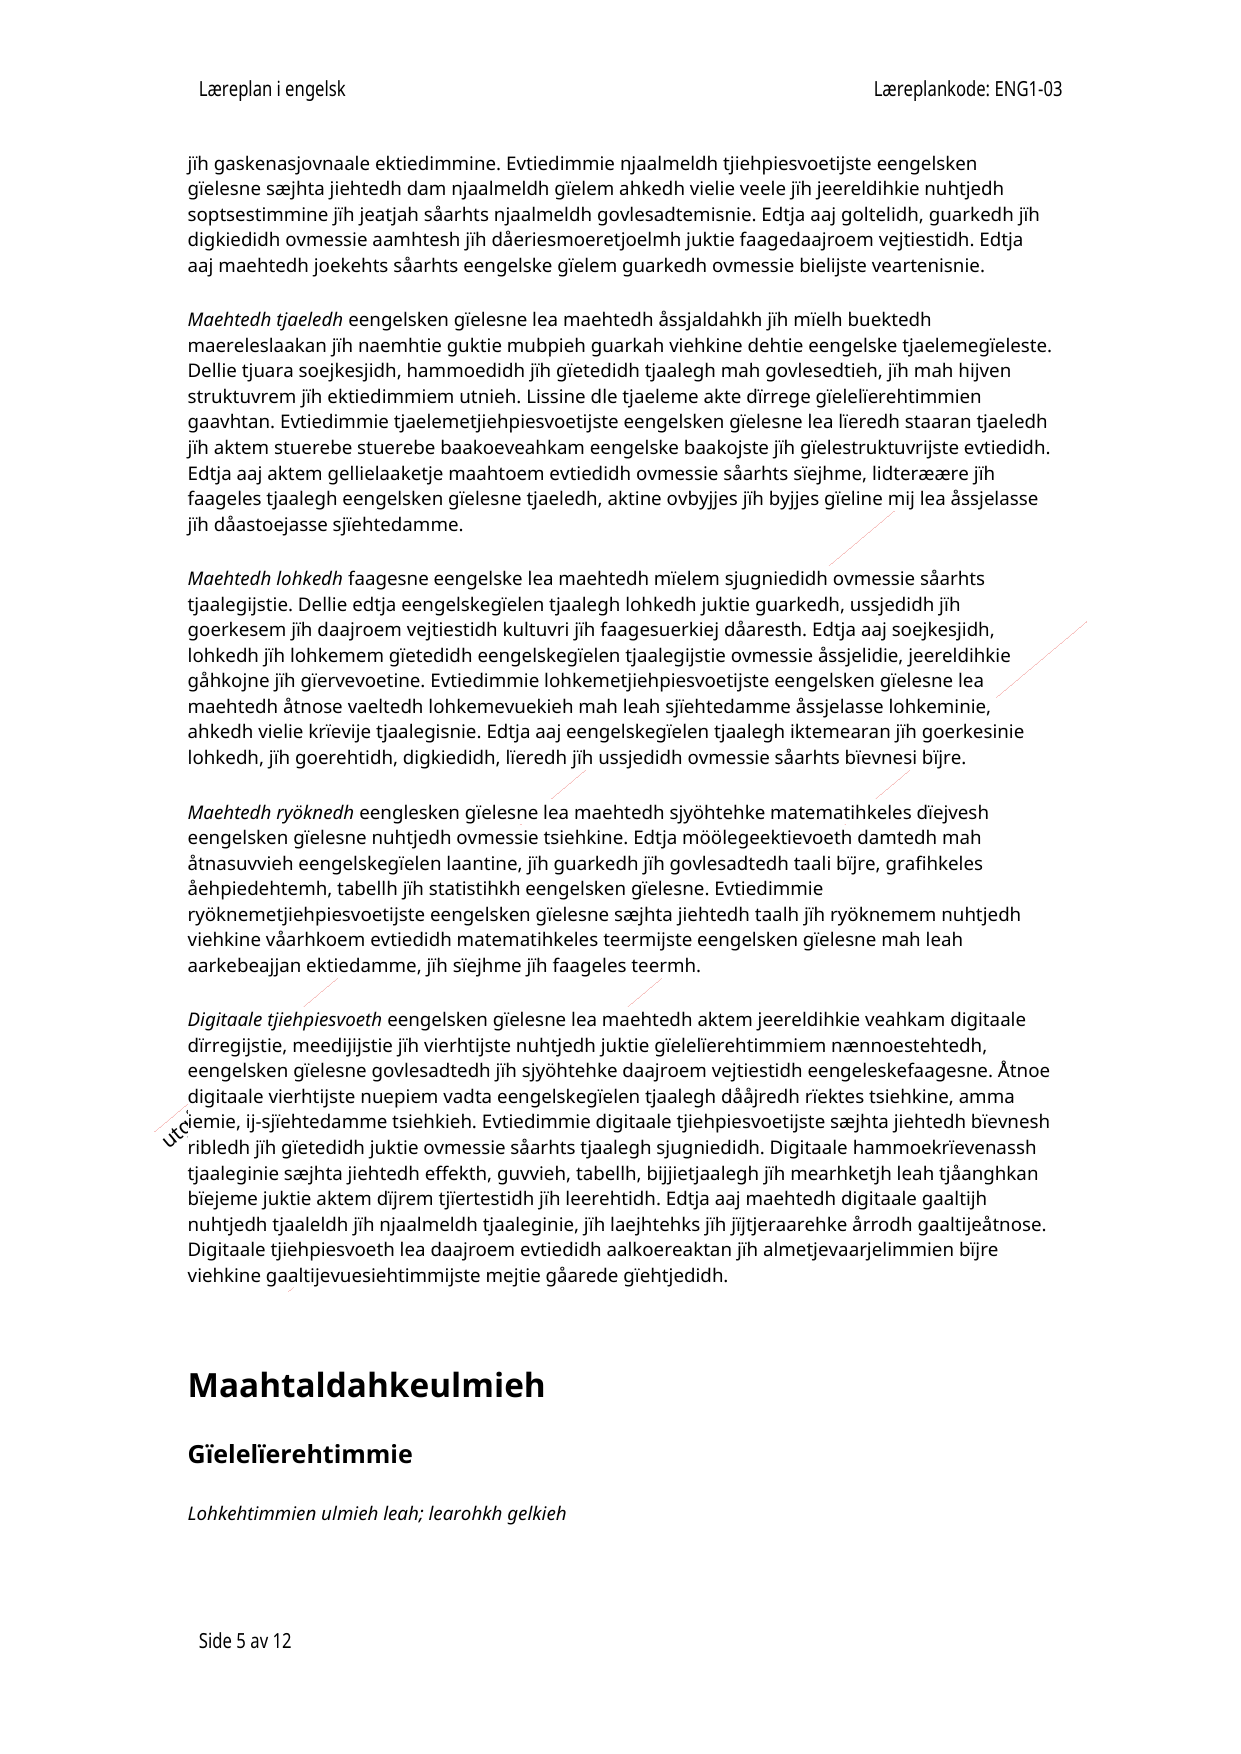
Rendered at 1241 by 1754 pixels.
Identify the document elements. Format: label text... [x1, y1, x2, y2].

subtitle Maahtaldahkeulmieh [554, 1317, 1053, 1407]
text Maehtedh tjaeledh eengelsken gïelesne lea maehtedh åssjaldahkh jïh mïelh buektedh maereleslaakan jïh naemhtie guktie mubpieh guarkah viehkine dehtie eengelske tjaelemegïeleste. Dellie tjuara soejkesjidh, hammoedidh jïh gïetedidh tjaalegh mah govlesedtieh, jïh mah hijven struktuvrem jïh ektiedimmiem utnieh. Lissine dle tjaeleme akte dïrrege gïelelïerehtimmien gaavhtan. Evtiedimmie tjaelemetjiehpiesvoetijste eengelsken gïelesne lea lïeredh staaran tjaeledh jïh aktem stuerebe stuerebe baakoeveahkam eengelske baakojste jïh gïelestruktuvrijste evtiedidh. Edtja aaj aktem gellielaaketje maahtoem evtiedidh ovmessie såarhts sïejhme, lidteræære jïh faageles tjaalegh eengelsken gïelesne tjaeledh, aktine ovbyjjes jïh byjjes gïeline mij lea åssjelasse jïh dåastoejasse sjïehtedamme. [866, 307, 1053, 536]
subtitle Gïelelïerehtimmie [413, 1437, 1053, 1471]
text Lohkehtimmien ulmieh leah; learohkh gelkieh [574, 1500, 1053, 1525]
text Digitaale tjiehpiesvoeth eengelsken gïelesne lea maehtedh aktem jeereldihkie veahkam digitaale dïrregijstie, meedijijstie jïh vierhtijste nuhtjedh juktie gïelelïerehtimmiem nænnoestehtedh, eengelsken gïelesne govlesadtedh jïh sjyöhtehke daajroem vejtiestidh eengeleskefaagesne. Åtnoe digitaale vierhtijste nuepiem vadta eengelskegïelen tjaalegh dååjredh rïektes tsiehkine, amma iemie, ij-sjïehtedamme tsiehkieh. Evtiedimmie digitaale tjiehpiesvoetijste sæjhta jiehtedh bïevnesh ribledh jïh gïetedidh juktie ovmessie såarhts tjaalegh sjugniedidh. Digitaale hammoekrïevenassh tjaaleginie sæjhta jiehtedh effekth, guvvieh, tabellh, bijjietjaalegh jïh mearhketjh leah tjåanghkan bïejeme juktie aktem dïjrem tjïertestidh jïh leerehtidh. Edtja aaj maehtedh digitaale gaaltijh nuhtjedh tjaaleldh jïh njaalmeldh tjaaleginie, jïh laejhtehks jïh jïjtjeraarehke årrodh gaaltijeåtnose. Digitaale tjiehpiesvoeth lea daajroem evtiedidh aalkoereaktan jïh almetjevaarjelimmien bïjre viehkine gaaltijevuesiehtimmijste mejtie gåarede gïehtjedidh. [729, 1007, 1053, 1287]
text Maehtedh ryöknedh eenglesken gïelesne lea maehtedh sjyöhtehke matematihkeles dïejvesh eengelsken gïelesne nuhtjedh ovmessie tsiehkine. Edtja möölegeektievoeth damtedh mah åtnasuvvieh eengelskegïelen laantine, jïh guarkedh jïh govlesadtedh taali bïjre, grafihkeles åehpiedehtemh, tabellh jïh statistihkh eengelsken gïelesne. Evtiedimmie ryöknemetjiehpiesvoetijste eengelsken gïelesne sæjhta jiehtedh taalh jïh ryöknemem nuhtjedh viehkine våarhkoem evtiedidh matematihkeles teermijste eengelsken gïelesne mah leah aarkebeajjan ektiedamme, jïh sïejhme jïh faageles teermh. [701, 799, 1053, 978]
